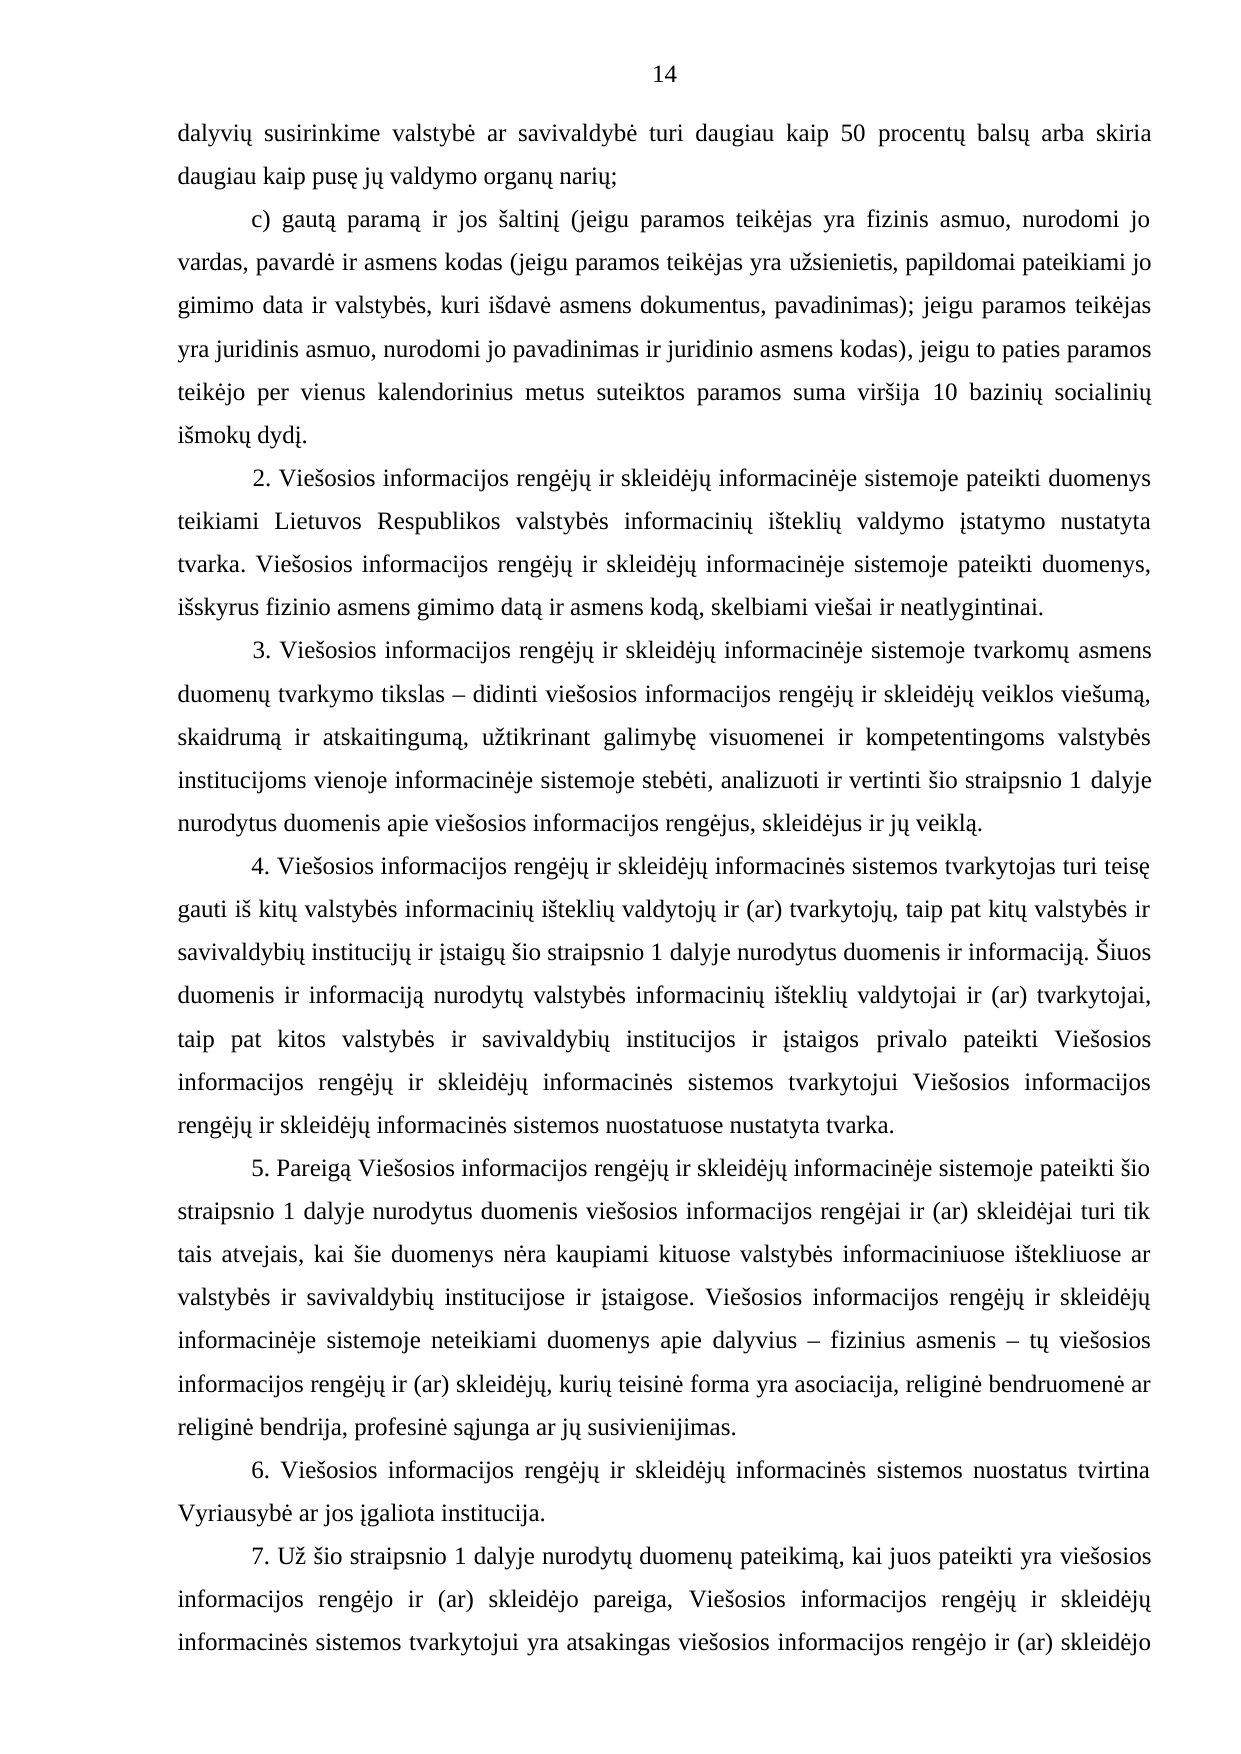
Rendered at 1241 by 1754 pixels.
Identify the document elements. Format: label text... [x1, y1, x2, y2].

text 2. Viešosios informacijos rengėjų ir skleidėjų informacinėje sistemoje pateikti duomenys teikiami Lietuvos Respublikos valstybės informacinių išteklių valdymo įstatymo nustatyta tvarka. Viešosios informacijos rengėjų ir skleidėjų informacinėje sistemoje pateikti duomenys, išskyrus fizinio asmens gimimo datą ir asmens kodą, skelbiami viešai ir neatlygintinai. [177, 463, 1152, 621]
text 7. Už šio straipsnio 1 dalyje nurodytų duomenų pateikimą, kai juos pateikti yra viešosios informacijos rengėjo ir (ar) skleidėjo pareiga, Viešosios informacijos rengėjų ir skleidėjų informacinės sistemos tvarkytojui yra atsakingas viešosios informacijos rengėjo ir (ar) skleidėjo [177, 1541, 1152, 1656]
text c) gautą paramą ir jos šaltinį (jeigu paramos teikėjas yra fizinis asmuo, nurodomi jo vardas, pavardė ir asmens kodas (jeigu paramos teikėjas yra užsienietis, papildomai pateikiami jo gimimo data ir valstybės, kuri išdavė asmens dokumentus, pavadinimas); jeigu paramos teikėjas yra juridinis asmuo, nurodomi jo pavadinimas ir juridinio asmens kodas), jeigu to paties paramos teikėjo per vienus kalendorinius metus suteiktos paramos suma viršija 10 bazinių socialinių išmokų dydį. [177, 204, 1152, 449]
text dalyvių susirinkime valstybė ar savivaldybė turi daugiau kaip 50 procentų balsų arba skiria daugiau kaip pusę jų valdymo organų narių; [177, 118, 1152, 190]
text 3. Viešosios informacijos rengėjų ir skleidėjų informacinėje sistemoje tvarkomų asmens duomenų tvarkymo tikslas – didinti viešosios informacijos rengėjų ir skleidėjų veiklos viešumą, skaidrumą ir atskaitingumą, užtikrinant galimybę visuomenei ir kompetentingoms valstybės institucijoms vienoje informacinėje sistemoje stebėti, analizuoti ir vertinti šio straipsnio 1 dalyje nurodytus duomenis apie viešosios informacijos rengėjus, skleidėjus ir jų veiklą. [177, 636, 1152, 837]
text 5. Pareigą Viešosios informacijos rengėjų ir skleidėjų informacinėje sistemoje pateikti šio straipsnio 1 dalyje nurodytus duomenis viešosios informacijos rengėjai ir (ar) skleidėjai turi tik tais atvejais, kai šie duomenys nėra kaupiami kituose valstybės informaciniuose ištekliuose ar valstybės ir savivaldybių institucijose ir įstaigose. Viešosios informacijos rengėjų ir skleidėjų informacinėje sistemoje neteikiami duomenys apie dalyvius – fizinius asmenis – tų viešosios informacijos rengėjų ir (ar) skleidėjų, kurių teisinė forma yra asociacija, religinė bendruomenė ar religinė bendrija, profesinė sąjunga ar jų susivienijimas. [177, 1153, 1152, 1441]
text 6. Viešosios informacijos rengėjų ir skleidėjų informacinės sistemos nuostatus tvirtina Vyriausybė ar jos įgaliota institucija. [177, 1455, 1152, 1527]
text 4. Viešosios informacijos rengėjų ir skleidėjų informacinės sistemos tvarkytojas turi teisę gauti iš kitų valstybės informacinių išteklių valdytojų ir (ar) tvarkytojų, taip pat kitų valstybės ir savivaldybių institucijų ir įstaigų šio straipsnio 1 dalyje nurodytus duomenis ir informaciją. Šiuos duomenis ir informaciją nurodytų valstybės informacinių išteklių valdytojai ir (ar) tvarkytojai, taip pat kitos valstybės ir savivaldybių institucijos ir įstaigos privalo pateikti Viešosios informacijos rengėjų ir skleidėjų informacinės sistemos tvarkytojui Viešosios informacijos rengėjų ir skleidėjų informacinės sistemos nuostatuose nustatyta tvarka. [177, 851, 1152, 1139]
